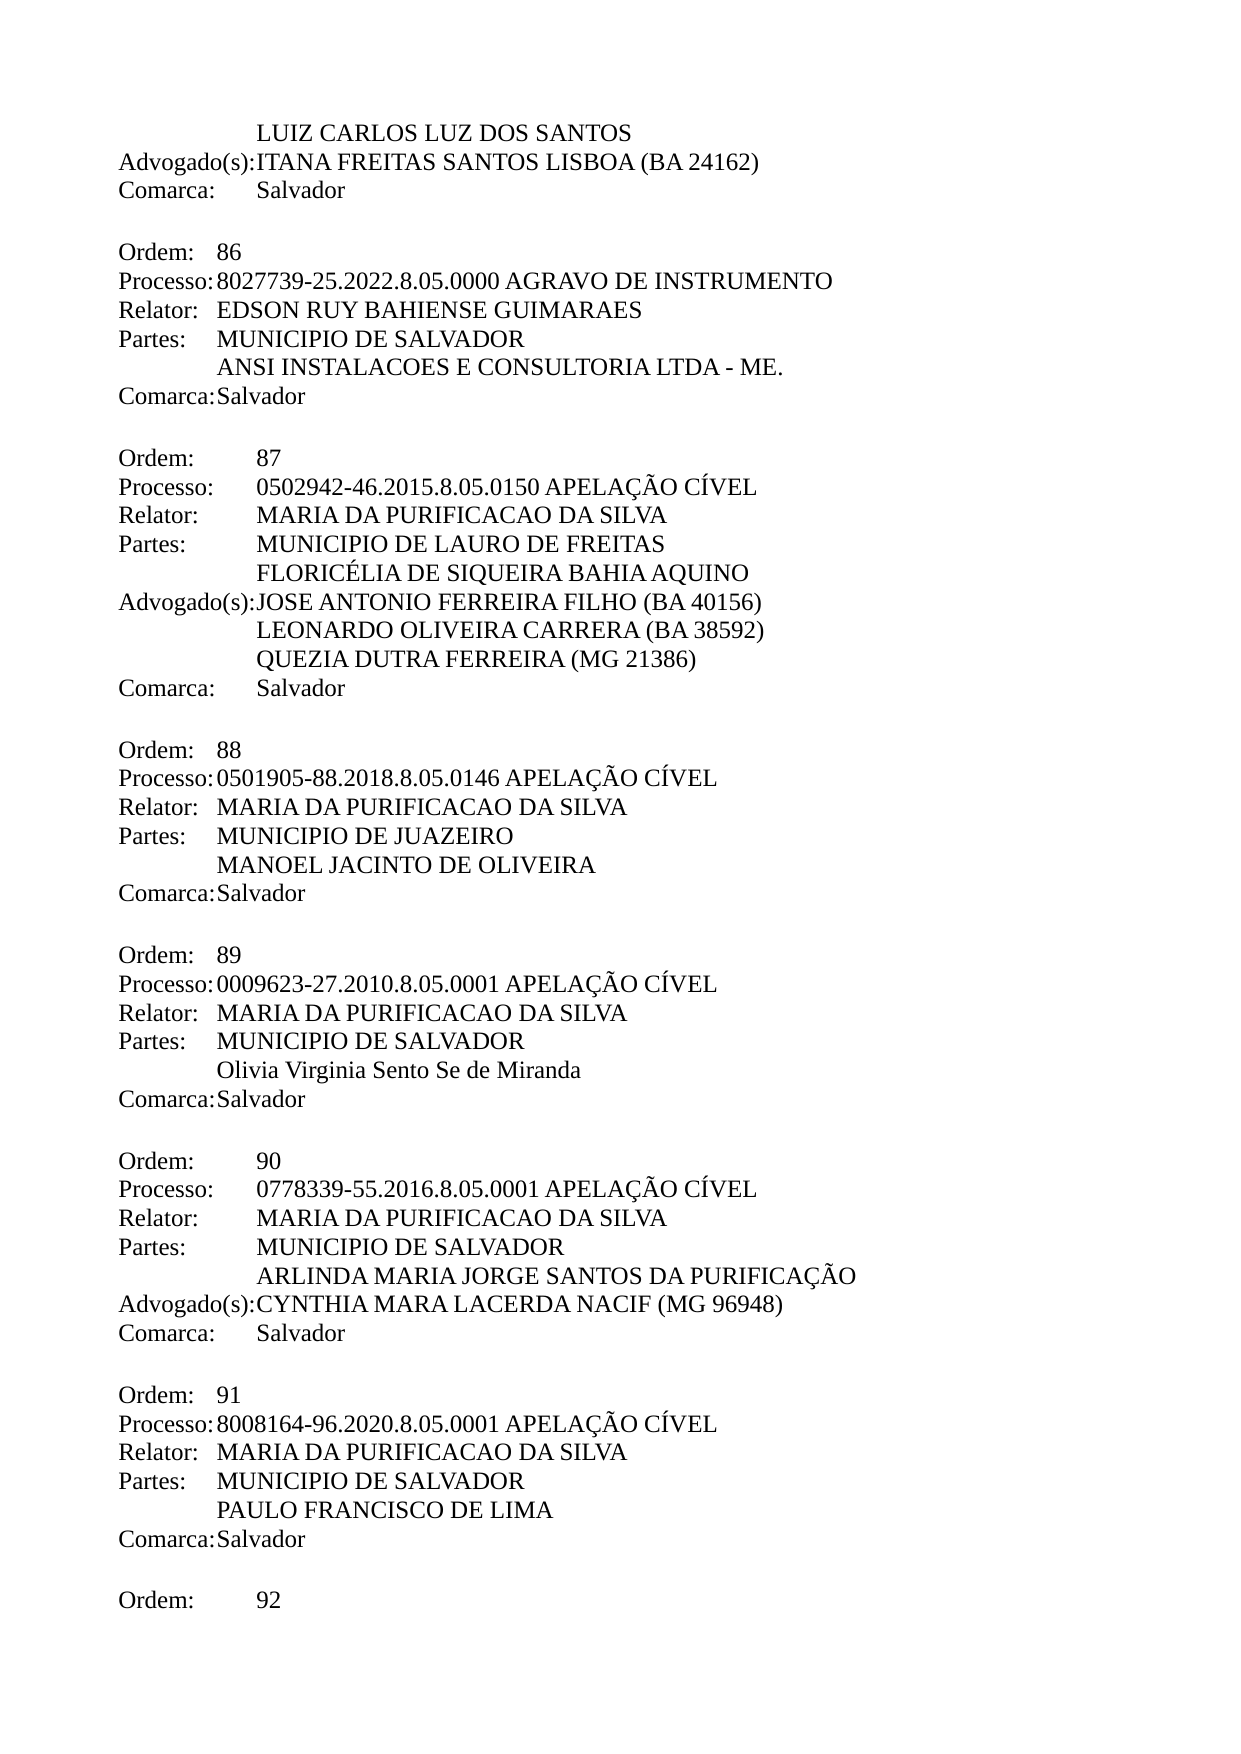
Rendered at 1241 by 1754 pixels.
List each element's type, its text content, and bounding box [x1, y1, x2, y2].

table_header 89 [216, 940, 722, 969]
table_cell [118, 850, 216, 878]
table_header 92 [256, 1586, 846, 1614]
table_cell MUNICIPIO DE SALVADOR [216, 324, 837, 352]
table_header Ordem: [118, 940, 216, 969]
table_cell JOSE ANTONIO FERREIRA FILHO (BA 40156) [256, 587, 772, 615]
table_cell FLORICÉLIA DE SIQUEIRA BAHIA AQUINO [256, 558, 772, 587]
table_cell MARIA DA PURIFICACAO DA SILVA [216, 1438, 722, 1466]
table_cell Olivia Virginia Sento Se de Miranda [216, 1055, 722, 1084]
table_cell MARIA DA PURIFICACAO DA SILVA [256, 500, 772, 529]
table_cell Partes: [118, 1466, 216, 1495]
table_header Ordem: [118, 1586, 256, 1614]
table_cell ITANA FREITAS SANTOS LISBOA (BA 24162) [256, 147, 767, 176]
table_cell PAULO FRANCISCO DE LIMA [216, 1495, 722, 1524]
table_cell [118, 644, 256, 673]
table_header Ordem: [118, 443, 256, 472]
table_header 88 [216, 735, 722, 763]
table_cell 8008164-96.2020.8.05.0001 APELAÇÃO CÍVEL [216, 1409, 722, 1437]
table_cell QUEZIA DUTRA FERREIRA (MG 21386) [256, 644, 772, 673]
table_cell Relator: [118, 1203, 256, 1232]
table_cell Comarca: [118, 381, 216, 410]
table_cell Comarca: [118, 1524, 216, 1552]
table_cell [118, 615, 256, 644]
table_cell Processo: [118, 266, 216, 295]
table_cell 0502942-46.2015.8.05.0150 APELAÇÃO CÍVEL [256, 472, 772, 500]
table_cell Comarca: [118, 1084, 216, 1113]
table_cell Salvador [256, 1318, 865, 1347]
table_cell Salvador [216, 879, 722, 907]
table_header 87 [256, 443, 772, 472]
table_cell Salvador [216, 1084, 722, 1113]
table_cell CYNTHIA MARA LACERDA NACIF (MG 96948) [256, 1290, 865, 1318]
table_cell Salvador [256, 673, 772, 702]
table_cell 0009623-27.2010.8.05.0001 APELAÇÃO CÍVEL [216, 969, 722, 998]
table_cell Relator: [118, 295, 216, 324]
table_cell MARIA DA PURIFICACAO DA SILVA [256, 1203, 865, 1232]
table_cell Partes: [118, 1026, 216, 1055]
table_header Ordem: [118, 1380, 216, 1409]
table_cell [118, 558, 256, 587]
table_cell Advogado(s): [118, 587, 256, 615]
table_header 86 [216, 238, 837, 266]
table_cell EDSON RUY BAHIENSE GUIMARAES [216, 295, 837, 324]
table_cell Partes: [118, 529, 256, 558]
table_cell MARIA DA PURIFICACAO DA SILVA [216, 792, 722, 821]
table_cell MARIA DA PURIFICACAO DA SILVA [216, 998, 722, 1026]
table_cell MUNICIPIO DE SALVADOR [256, 1232, 865, 1261]
table_cell Relator: [118, 1438, 216, 1466]
table_cell Advogado(s): [118, 147, 256, 176]
table_cell Partes: [118, 324, 216, 352]
table_cell Processo: [118, 969, 216, 998]
table_cell MUNICIPIO DE LAURO DE FREITAS [256, 529, 772, 558]
table_cell MUNICIPIO DE SALVADOR [216, 1026, 722, 1055]
table_cell LUIZ CARLOS LUZ DOS SANTOS [256, 118, 767, 147]
table_cell [118, 1495, 216, 1524]
table_cell Advogado(s): [118, 1290, 256, 1318]
table_cell 0501905-88.2018.8.05.0146 APELAÇÃO CÍVEL [216, 764, 722, 792]
table_cell Salvador [216, 1524, 722, 1552]
table_cell MUNICIPIO DE JUAZEIRO [216, 821, 722, 850]
table_cell [118, 118, 256, 147]
table_cell MUNICIPIO DE SALVADOR [216, 1466, 722, 1495]
table_cell 8027739-25.2022.8.05.0000 AGRAVO DE INSTRUMENTO [216, 266, 837, 295]
table_cell Processo: [118, 1175, 256, 1203]
table_header Ordem: [118, 238, 216, 266]
table_cell Relator: [118, 792, 216, 821]
table_cell Comarca: [118, 879, 216, 907]
table_cell Processo: [118, 1409, 216, 1437]
table_header Ordem: [118, 735, 216, 763]
table_cell Salvador [216, 381, 837, 410]
table_cell ANSI INSTALACOES E CONSULTORIA LTDA - ME. [216, 353, 837, 381]
table_cell ARLINDA MARIA JORGE SANTOS DA PURIFICAÇÃO [256, 1261, 865, 1289]
table_cell 0778339-55.2016.8.05.0001 APELAÇÃO CÍVEL [256, 1175, 865, 1203]
table_header Ordem: [118, 1146, 256, 1174]
table_header 90 [256, 1146, 865, 1174]
table_cell Processo: [118, 764, 216, 792]
table_cell Partes: [118, 1232, 256, 1261]
table_cell [118, 1261, 256, 1289]
table_cell Partes: [118, 821, 216, 850]
table_cell LEONARDO OLIVEIRA CARRERA (BA 38592) [256, 615, 772, 644]
table_cell MANOEL JACINTO DE OLIVEIRA [216, 850, 722, 878]
table_cell Relator: [118, 500, 256, 529]
table_cell Relator: [118, 998, 216, 1026]
table_header 91 [216, 1380, 722, 1409]
table_cell Processo: [118, 472, 256, 500]
table_cell Comarca: [118, 673, 256, 702]
table_cell [118, 1055, 216, 1084]
table_cell [118, 353, 216, 381]
table_cell Comarca: [118, 1318, 256, 1347]
table_cell Comarca: [118, 176, 256, 204]
table_cell Salvador [256, 176, 767, 204]
